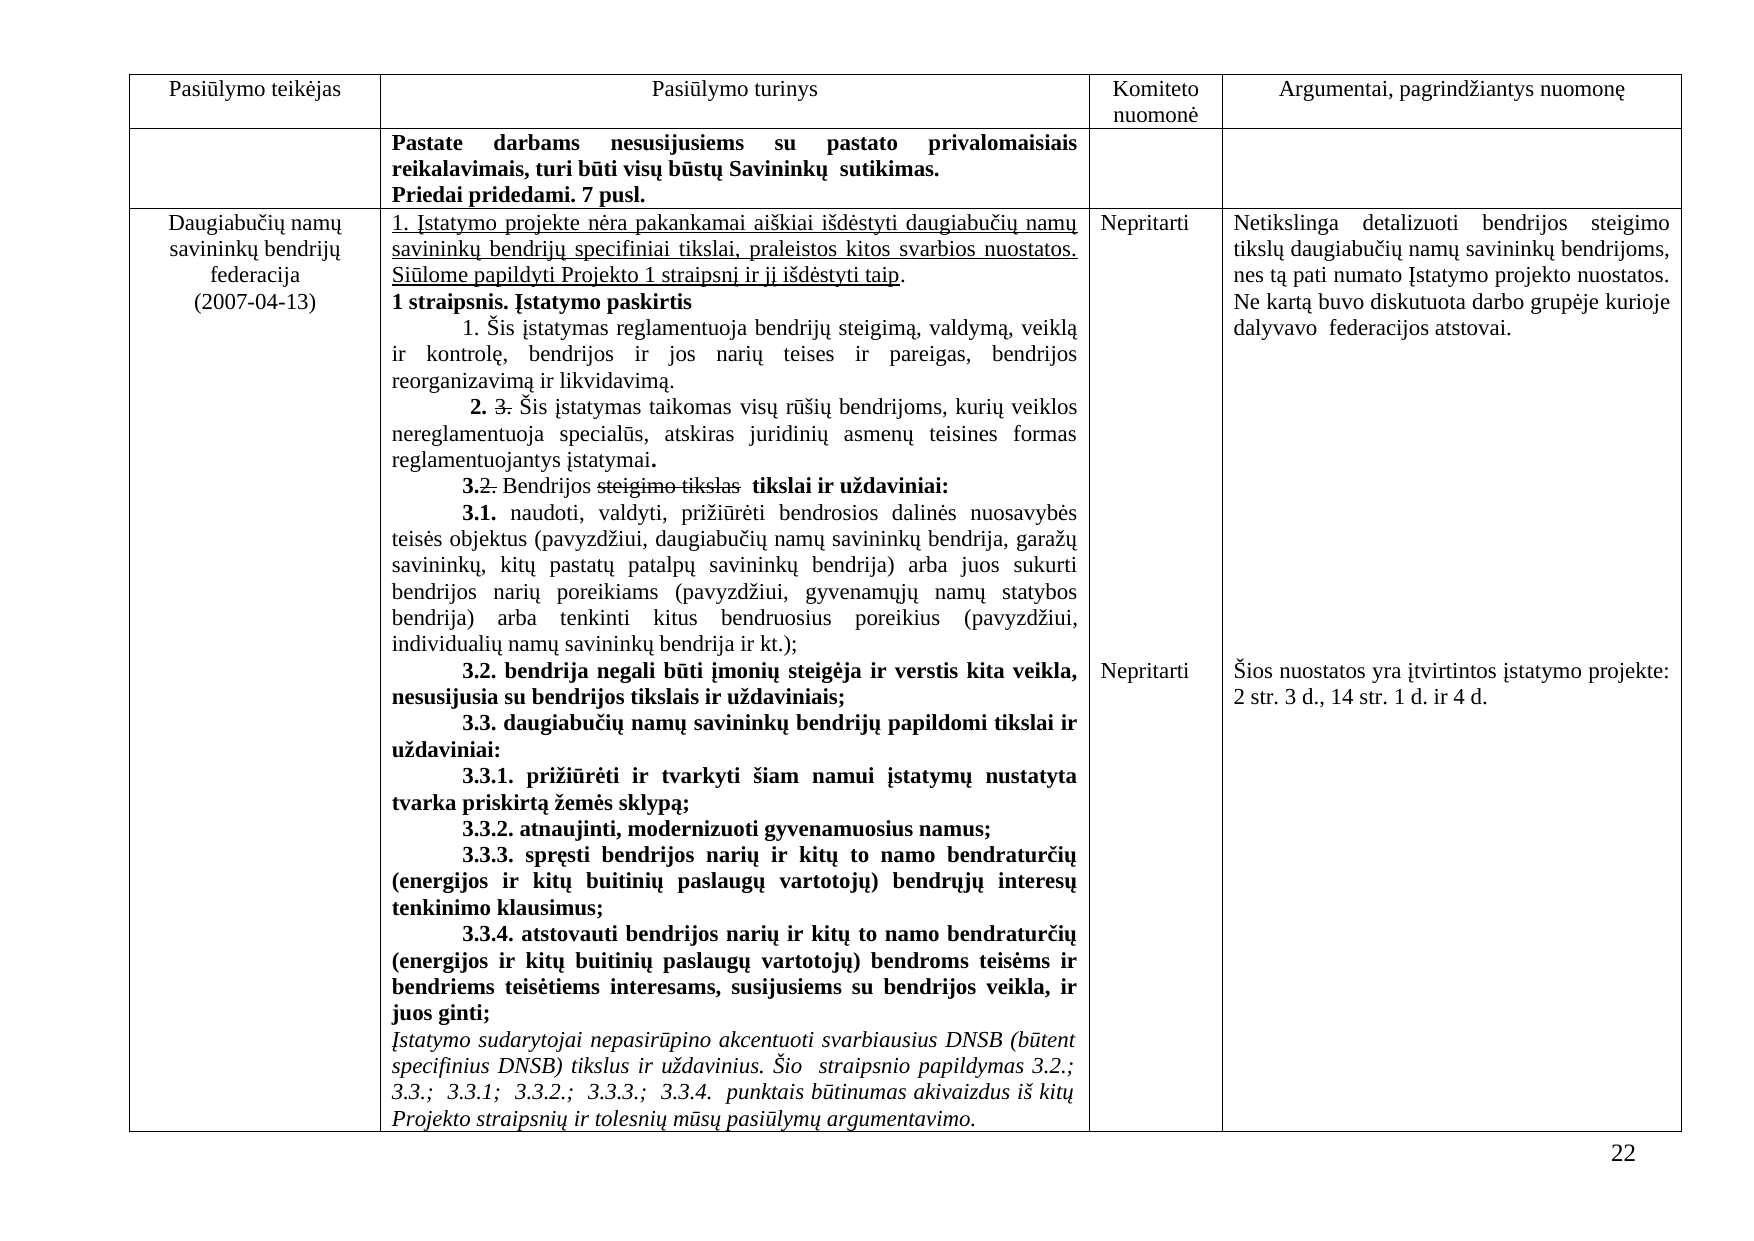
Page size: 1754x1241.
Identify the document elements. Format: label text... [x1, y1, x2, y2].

table_cell Pastate darbams nesusijusiems su pastato privalomaisiais reikalavimais, turi būti visų būstų Savininkų sutikimas. Priedai pridedami. 7 pusl. [381, 129, 1089, 208]
table_cell 1. Įstatymo projekte nėra pakankamai aiškiai išdėstyti daugiabučių namų savininkų bendrijų specifiniai tikslai, praleistos kitos svarbios nuostatos. Siūlome papildyti Projekto 1 straipsnį ir jį išdėstyti taip. 1 straipsnis. Įstatymo paskirtis 1. Šis įstatymas reglamentuoja bendrijų steigimą, valdymą, veiklą ir kontrolę, bendrijos ir jos narių teises ir pareigas, bendrijos reorganizavimą ir likvidavimą. 2. 3. Šis įstatymas taikomas visų rūšių bendrijoms, kurių veiklos nereglamentuoja specialūs, atskiras juridinių asmenų teisines formas reglamentuojantys įstatymai. 3.2. Bendrijos steigimo tikslas tikslai ir uždaviniai: 3.1. naudoti, valdyti, prižiūrėti bendrosios dalinės nuosavybės teisės objektus (pavyzdžiui, daugiabučių namų savininkų bendrija, garažų savininkų, kitų pastatų patalpų savininkų bendrija) arba juos sukurti bendrijos narių poreikiams (pavyzdžiui, gyvenamųjų namų statybos bendrija) arba tenkinti kitus bendruosius poreikius (pavyzdžiui, individualių namų savininkų bendrija ir kt.); 3.2. bendrija negali būti įmonių steigėja ir verstis kita veikla, nesusijusia su bendrijos tikslais ir uždaviniais; 3.3. daugiabučių namų savininkų bendrijų papildomi tikslai ir uždaviniai: 3.3.1. prižiūrėti ir tvarkyti šiam namui įstatymų nustatyta tvarka priskirtą žemės sklypą; 3.3.2. atnaujinti, modernizuoti gyvenamuosius namus; 3.3.3. spręsti bendrijos narių ir kitų to namo bendraturčių (energijos ir kitų buitinių paslaugų vartotojų) bendrųjų interesų tenkinimo klausimus; 3.3.4. atstovauti bendrijos narių ir kitų to namo bendraturčių (energijos ir kitų buitinių paslaugų vartotojų) bendroms teisėms ir bendriems teisėtiems interesams, susijusiems su bendrijos veikla, ir juos ginti; Įstatymo sudarytojai nepasirūpino akcentuoti svarbiausius DNSB (būtent specifinius DNSB) tikslus ir uždavinius. Šio straipsnio papildymas 3.2.; 3.3.; 3.3.1; 3.3.2.; 3.3.3.; 3.3.4. punktais būtinumas akivaizdus iš kitų Projekto straipsnių ir tolesnių mūsų pasiūlymų argumentavimo. [381, 209, 1089, 1131]
table_cell [1223, 129, 1681, 208]
table_cell [1090, 129, 1222, 208]
table_header Pasiūlymo turinys [381, 75, 1089, 128]
table_header Komiteto nuomonė [1090, 75, 1222, 128]
table_cell Daugiabučių namų savininkų bendrijų federacija (2007-04-13) [130, 209, 380, 1131]
table_header Pasiūlymo teikėjas [130, 75, 380, 128]
table_cell [130, 129, 380, 208]
table_cell Netikslinga detalizuoti bendrijos steigimo tikslų daugiabučių namų savininkų bendrijoms, nes tą pati numato Įstatymo projekto nuostatos. Ne kartą buvo diskutuota darbo grupėje kurioje dalyvavo federacijos atstovai. Šios nuostatos yra įtvirtintos įstatymo projekte: 2 str. 3 d., 14 str. 1 d. ir 4 d. [1223, 209, 1681, 1131]
table_cell Nepritarti Nepritarti [1090, 209, 1222, 1131]
table_header Argumentai, pagrindžiantys nuomonę [1223, 75, 1681, 128]
